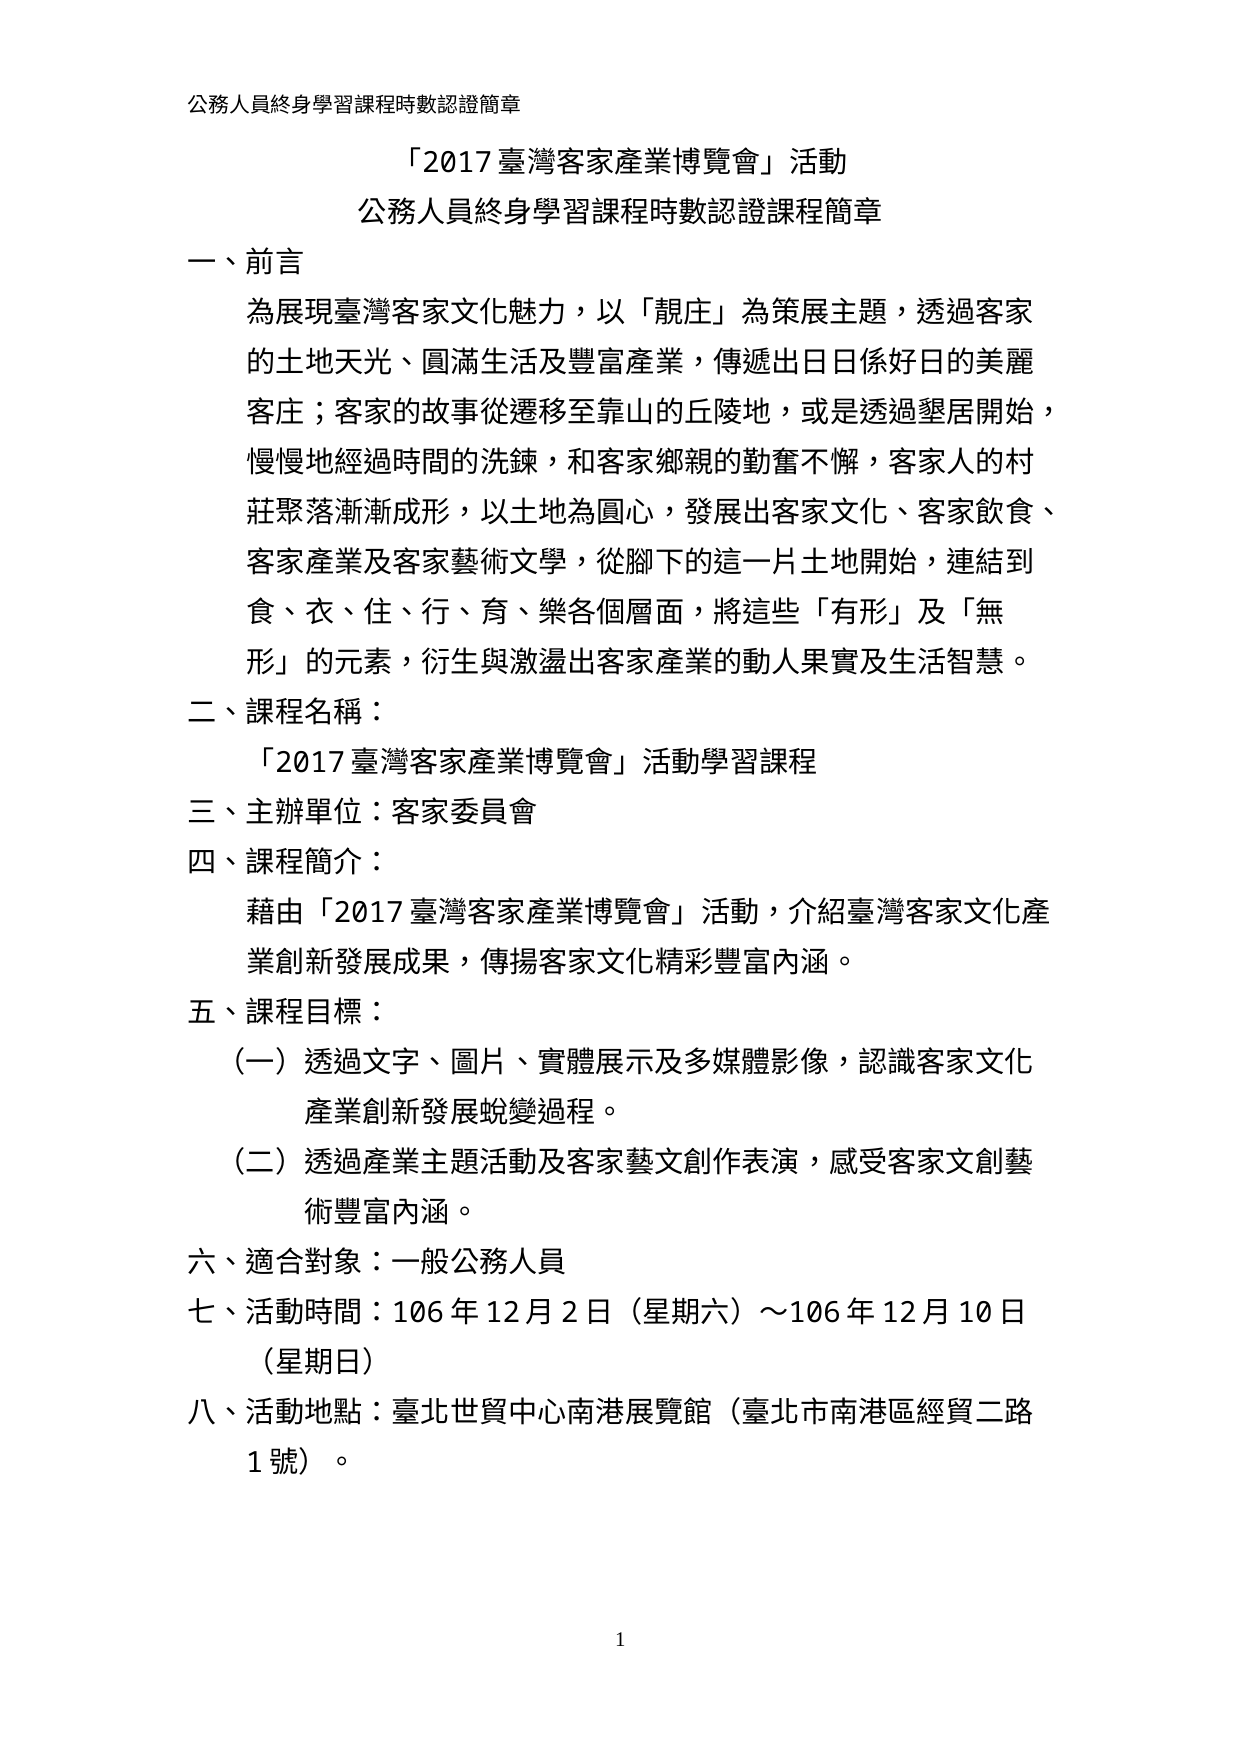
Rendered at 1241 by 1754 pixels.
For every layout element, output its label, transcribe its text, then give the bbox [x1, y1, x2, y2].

text 二、課程名稱： [187, 683, 1053, 733]
text （二）透過產業主題活動及客家藝文創作表演，感受客家文創藝術豐富內涵。 [216, 1133, 1053, 1233]
text 為展現臺灣客家文化魅力，以「靚庄」為策展主題，透過客家的土地天光、圓滿生活及豐富產業，傳遞出日日係好日的美麗客庄；客家的故事從遷移至靠山的丘陵地，或是透過墾居開始，慢慢地經過時間的洗鍊，和客家鄉親的勤奮不懈，客家人的村莊聚落漸漸成形，以土地為圓心，發展出客家文化、客家飲食、客家產業及客家藝術文學，從腳下的這一片土地開始，連結到食、衣、住、行、育、樂各個層面，將這些「有形」及「無形」的元素，衍生與激盪出客家產業的動人果實及生活智慧。 [246, 283, 1053, 683]
text 五、課程目標： [187, 983, 1053, 1033]
text 一、前言 [187, 233, 1053, 283]
text 四、課程簡介： [187, 833, 1053, 883]
text （一）透過文字、圖片、實體展示及多媒體影像，認識客家文化產業創新發展蛻變過程。 [216, 1033, 1053, 1133]
text 公務人員終身學習課程時數認證課程簡章 [187, 183, 1053, 233]
text 三、主辦單位：客家委員會 [187, 783, 1053, 833]
text 「2017臺灣客家產業博覽會」活動 [187, 133, 1053, 183]
text 七、活動時間：106年12月2日（星期六）～106年12月10日（星期日） [187, 1283, 1053, 1383]
text 「2017臺灣客家產業博覽會」活動學習課程 [187, 733, 1053, 783]
text 六、適合對象：一般公務人員 [187, 1233, 1053, 1283]
text 八、活動地點：臺北世貿中心南港展覽館（臺北市南港區經貿二路1號）。 [187, 1383, 1053, 1483]
text 藉由「2017臺灣客家產業博覽會」活動，介紹臺灣客家文化產業創新發展成果，傳揚客家文化精彩豐富內涵。 [246, 883, 1053, 983]
